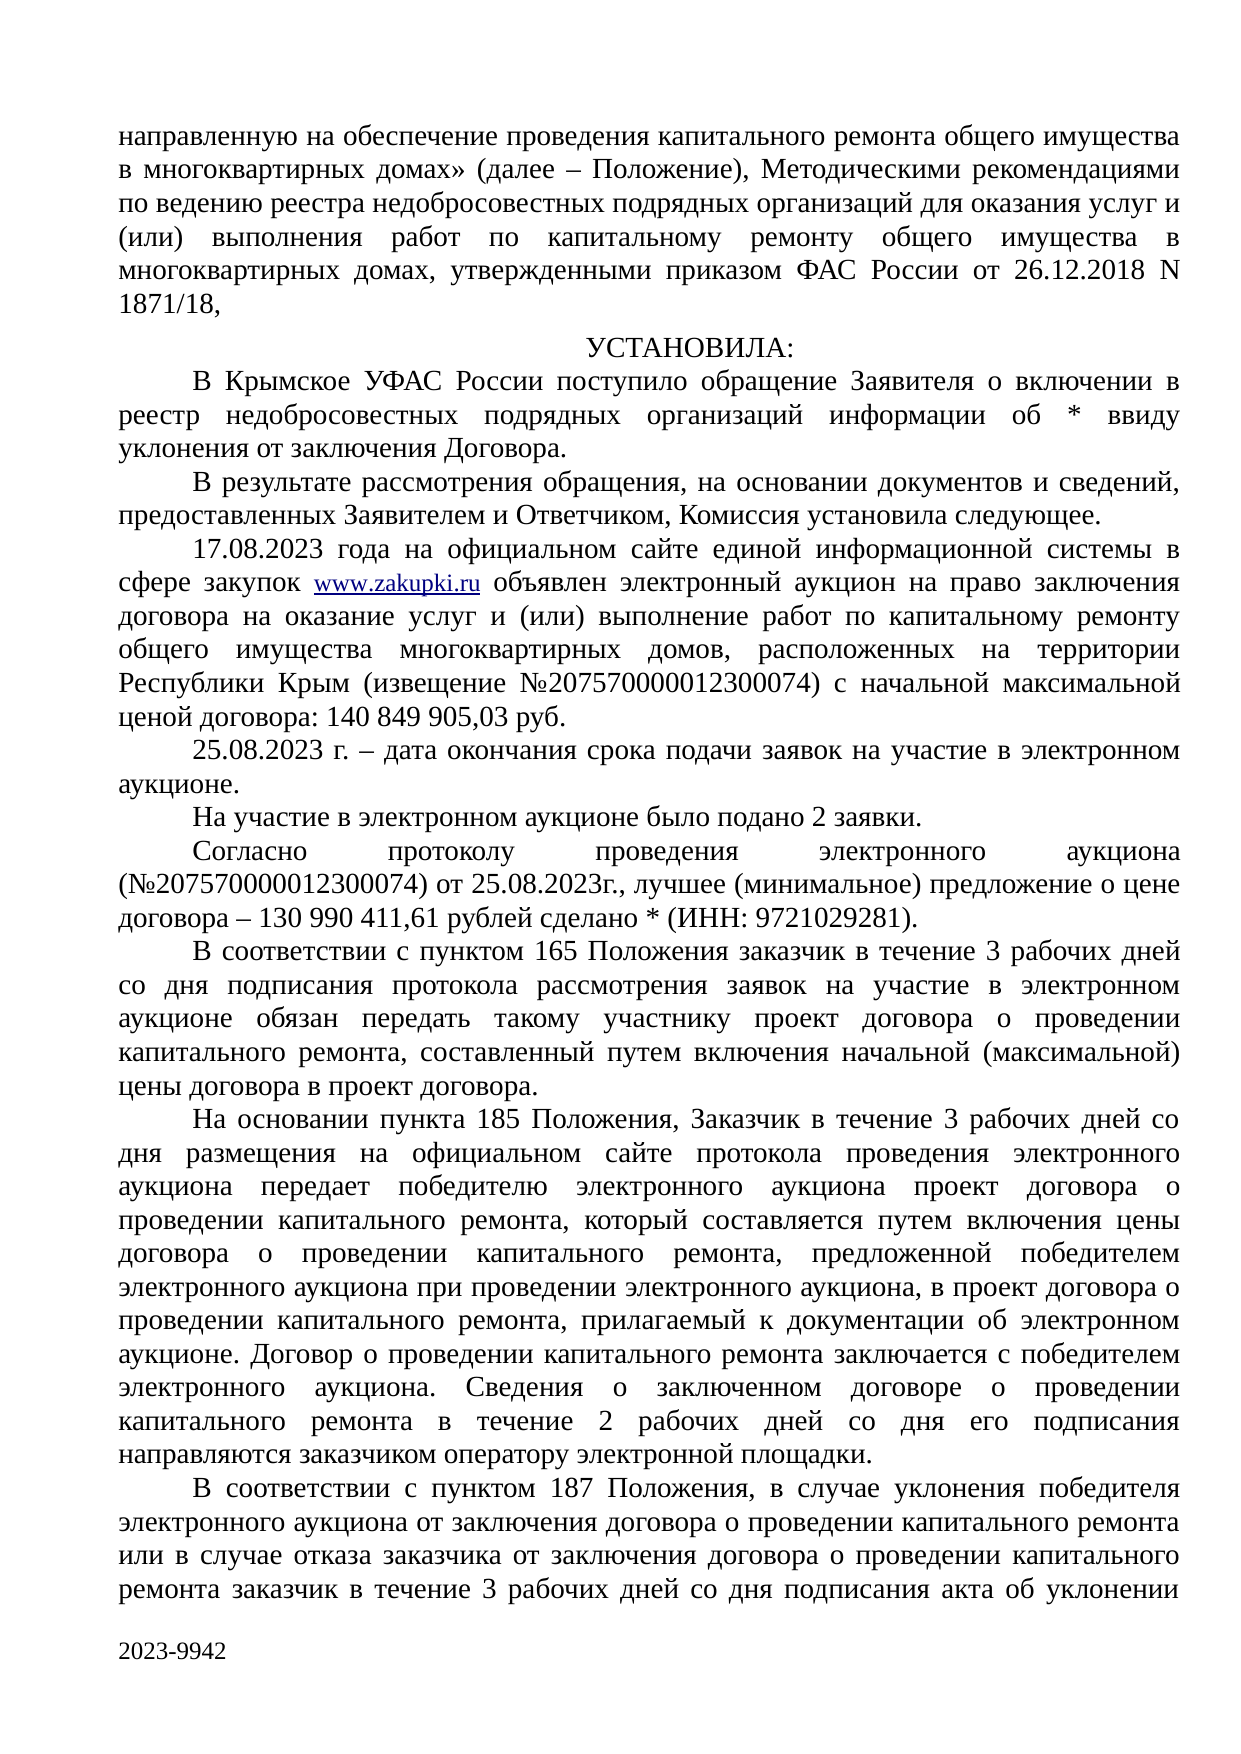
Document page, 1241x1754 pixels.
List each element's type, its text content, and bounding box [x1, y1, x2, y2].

text направленную на обеспечение проведения капитального ремонта общего имущества в многоквартирных домах» (далее – Положение), Методическими рекомендациями по ведению реестра недобросовестных подрядных организаций для оказания услуг и (или) выполнения работ по капитальному ремонту общего имущества в многоквартирных домах, утвержденными приказом ФАС России от 26.12.2018 N 1871/18, [118, 118, 1181, 319]
text Согласно протоколу проведения электронного аукциона (№207570000012300074) от 25.08.2023г., лучшее (минимальное) предложение о цене договора – 130 990 411,61 рублей сделано * (ИНН: 9721029281). [118, 833, 1181, 933]
text УСТАНОВИЛА: [118, 330, 1181, 363]
text 17.08.2023 года на официальном сайте единой информационной системы в сфере закупок www.zakupki.ru объявлен электронный аукцион на право заключения договора на оказание услуг и (или) выполнение работ по капитальному ремонту общего имущества многоквартирных домов, расположенных на территории Республики Крым (извещение №207570000012300074) с начальной максимальной ценой договора: 140 849 905,03 руб. [118, 531, 1181, 732]
text В соответствии с пунктом 187 Положения, в случае уклонения победителя электронного аукциона от заключения договора о проведении капитального ремонта или в случае отказа заказчика от заключения договора о проведении капитального ремонта заказчик в течение 3 рабочих дней со дня подписания акта об уклонении [118, 1470, 1181, 1604]
text 25.08.2023 г. – дата окончания срока подачи заявок на участие в электронном аукционе. [118, 732, 1181, 799]
text В Крымское УФАС России поступило обращение Заявителя о включении в реестр недобросовестных подрядных организаций информации об * ввиду уклонения от заключения Договора. [118, 363, 1181, 464]
text В результате рассмотрения обращения, на основании документов и сведений, предоставленных Заявителем и Ответчиком, Комиссия установила следующее. [118, 464, 1181, 531]
text В соответствии с пунктом 165 Положения заказчик в течение 3 рабочих дней со дня подписания протокола рассмотрения заявок на участие в электронном аукционе обязан передать такому участнику проект договора о проведении капитального ремонта, составленный путем включения начальной (максимальной) цены договора в проект договора. [118, 933, 1181, 1101]
text На основании пункта 185 Положения, Заказчик в течение 3 рабочих дней со дня размещения на официальном сайте протокола проведения электронного аукциона передает победителю электронного аукциона проект договора о проведении капитального ремонта, который составляется путем включения цены договора о проведении капитального ремонта, предложенной победителем электронного аукциона при проведении электронного аукциона, в проект договора о проведении капитального ремонта, прилагаемый к документации об электронном аукционе. Договор о проведении капитального ремонта заключается с победителем электронного аукциона. Сведения о заключенном договоре о проведении капитального ремонта в течение 2 рабочих дней со дня его подписания направляются заказчиком оператору электронной площадки. [118, 1101, 1181, 1470]
text На участие в электронном аукционе было подано 2 заявки. [118, 799, 1181, 833]
